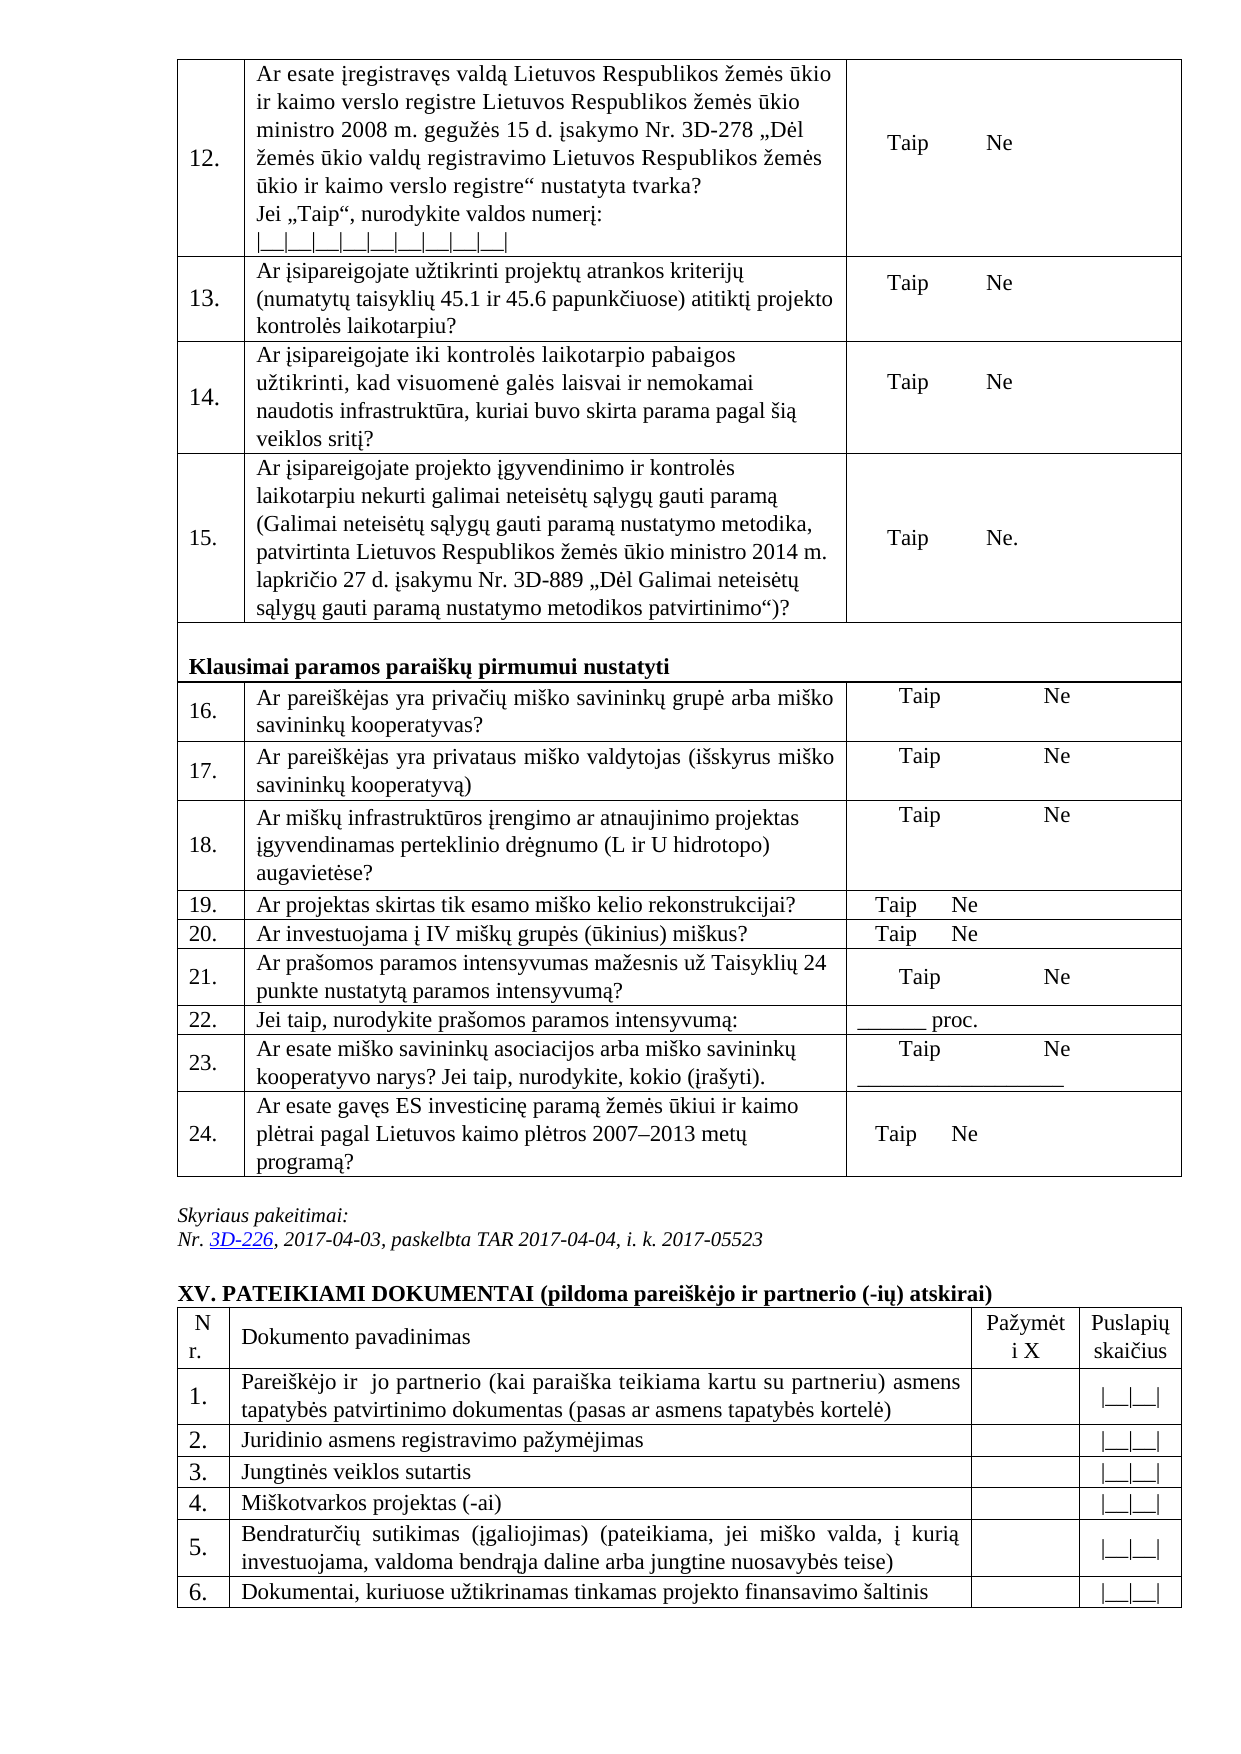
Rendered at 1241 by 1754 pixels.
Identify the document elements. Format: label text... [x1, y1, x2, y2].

table_cell |__|__| [1080, 1425, 1181, 1456]
table_cell ______ proc. [847, 1006, 1181, 1034]
table_cell Taip Ne [847, 920, 1181, 948]
table_cell [972, 1425, 1079, 1456]
table_cell 6. [178, 1577, 229, 1607]
table_cell Dokumentai, kuriuose užtikrinamas tinkamas projekto finansavimo šaltinis [230, 1577, 971, 1607]
table_cell Taip Ne [847, 683, 1181, 741]
table_cell Ar įsipareigojate iki kontrolės laikotarpio pabaigos užtikrinti, kad visuomenė galės laisvai ir nemokamai naudotis infrastruktūra, kuriai buvo skirta parama pagal šią veiklos sritį? [245, 342, 846, 453]
table_header Pažymėti X [972, 1308, 1079, 1367]
table_cell Taip Ne [847, 949, 1181, 1005]
table_cell 21. [178, 949, 244, 1005]
table_cell 3. [178, 1457, 229, 1487]
table_cell [972, 1520, 1079, 1576]
table_cell Taip Ne. [847, 454, 1181, 622]
table_cell Ar įsipareigojate užtikrinti projektų atrankos kriterijų (numatytų taisyklių 45.1 ir 45.6 papunkčiuose) atitiktį projekto kontrolės laikotarpiu? [245, 257, 846, 341]
table_cell Klausimai paramos paraiškų pirmumui nustatyti [178, 623, 1181, 681]
table_cell [972, 1369, 1079, 1424]
table_cell Taip Ne [847, 342, 1181, 453]
table_cell Ar pareiškėjas yra privačių miško savininkų grupė arba miško savininkų kooperatyvas? [245, 683, 846, 741]
table_cell 4. [178, 1488, 229, 1519]
table_cell [972, 1457, 1079, 1487]
text Nr. 3D-226, 2017-04-03, paskelbta TAR 2017-04-04, i. k. 2017-05523 [177, 1227, 1181, 1251]
table_cell Pareiškėjo ir jo partnerio (kai paraiška teikiama kartu su partneriu) asmens tapatybės patvirtinimo dokumentas (pasas ar asmens tapatybės kortelė) [230, 1369, 971, 1424]
table_cell 13. [178, 257, 244, 341]
table_cell 24. [178, 1092, 244, 1176]
table_cell 18. [178, 801, 244, 890]
table_cell Juridinio asmens registravimo pažymėjimas [230, 1425, 971, 1456]
table_cell Ar įsipareigojate projekto įgyvendinimo ir kontrolės laikotarpiu nekurti galimai neteisėtų sąlygų gauti paramą (Galimai neteisėtų sąlygų gauti paramą nustatymo metodika, patvirtinta Lietuvos Respublikos žemės ūkio ministro 2014 m. lapkričio 27 d. įsakymu Nr. 3D-889 „Dėl Galimai neteisėtų sąlygų gauti paramą nustatymo metodikos patvirtinimo“)? [245, 454, 846, 622]
table_cell Ar pareiškėjas yra privataus miško valdytojas (išskyrus miško savininkų kooperatyvą) [245, 742, 846, 800]
table_cell 15. [178, 454, 244, 622]
table_cell |__|__| [1080, 1369, 1181, 1424]
table_cell Jei taip, nurodykite prašomos paramos intensyvumą: [245, 1006, 846, 1034]
table_cell |__|__| [1080, 1488, 1181, 1519]
text Skyriaus pakeitimai: [177, 1203, 1181, 1227]
table_cell Jungtinės veiklos sutartis [230, 1457, 971, 1487]
table_cell Taip Ne [847, 742, 1181, 800]
table_cell |__|__| [1080, 1520, 1181, 1576]
table_cell Taip Ne [847, 891, 1181, 919]
table_cell [972, 1488, 1079, 1519]
table_cell Ar investuojama į IV miškų grupės (ūkinius) miškus? [245, 920, 846, 948]
table_cell Ar prašomos paramos intensyvumas mažesnis už Taisyklių 24 punkte nustatytą paramos intensyvumą? [245, 949, 846, 1005]
table_cell Miškotvarkos projektas (-ai) [230, 1488, 971, 1519]
table_cell 19. [178, 891, 244, 919]
table_cell Bendraturčių sutikimas (įgaliojimas) (pateikiama, jei miško valda, į kurią investuojama, valdoma bendrąja daline arba jungtine nuosavybės teise) [230, 1520, 971, 1576]
table_cell Taip Ne [847, 1092, 1181, 1176]
table_cell |__|__| [1080, 1457, 1181, 1487]
table_cell 14. [178, 342, 244, 453]
table_cell 17. [178, 742, 244, 800]
table_cell Ar esate miško savininkų asociacijos arba miško savininkų kooperatyvo narys? Jei taip, nurodykite, kokio (įrašyti). [245, 1035, 846, 1091]
table_cell Ar miškų infrastruktūros įrengimo ar atnaujinimo projektas įgyvendinamas perteklinio drėgnumo (L ir U hidrotopo) augavietėse? [245, 801, 846, 890]
table_cell Taip Ne [847, 257, 1181, 341]
table_cell 12. [178, 60, 244, 256]
table_cell Ar projektas skirtas tik esamo miško kelio rekonstrukcijai? [245, 891, 846, 919]
table_cell Taip Ne __________________ [847, 1035, 1181, 1091]
table_cell Taip Ne [847, 801, 1181, 890]
table_header Nr. [178, 1308, 229, 1367]
table_cell 5. [178, 1520, 229, 1576]
table_cell 2. [178, 1425, 229, 1456]
table_header Dokumento pavadinimas [230, 1308, 971, 1367]
table_cell 1. [178, 1369, 229, 1424]
table_cell 20. [178, 920, 244, 948]
table_cell 23. [178, 1035, 244, 1091]
table_cell [972, 1577, 1079, 1607]
table_cell 22. [178, 1006, 244, 1034]
table_header Puslapių skaičius [1080, 1308, 1181, 1367]
table_cell Ar esate įregistravęs valdą Lietuvos Respublikos žemės ūkio ir kaimo verslo registre Lietuvos Respublikos žemės ūkio ministro 2008 m. gegužės 15 d. įsakymo Nr. 3D-278 „Dėl žemės ūkio valdų registravimo Lietuvos Respublikos žemės ūkio ir kaimo verslo registre“ nustatyta tvarka? Jei „Taip“, nurodykite valdos numerį: |__|__|__|__|__|__|__|__|__| [245, 60, 846, 256]
table_cell 16. [178, 683, 244, 741]
text XV. PATEIKIAMi DOKUMENTAI (pildoma pareiškėjo ir partnerio (-ių) atskirai) [177, 1280, 1181, 1307]
table_cell Taip Ne [847, 60, 1181, 256]
table_cell Ar esate gavęs ES investicinę paramą žemės ūkiui ir kaimo plėtrai pagal Lietuvos kaimo plėtros 2007–2013 metų programą? [245, 1092, 846, 1176]
table_cell |__|__| [1080, 1577, 1181, 1607]
